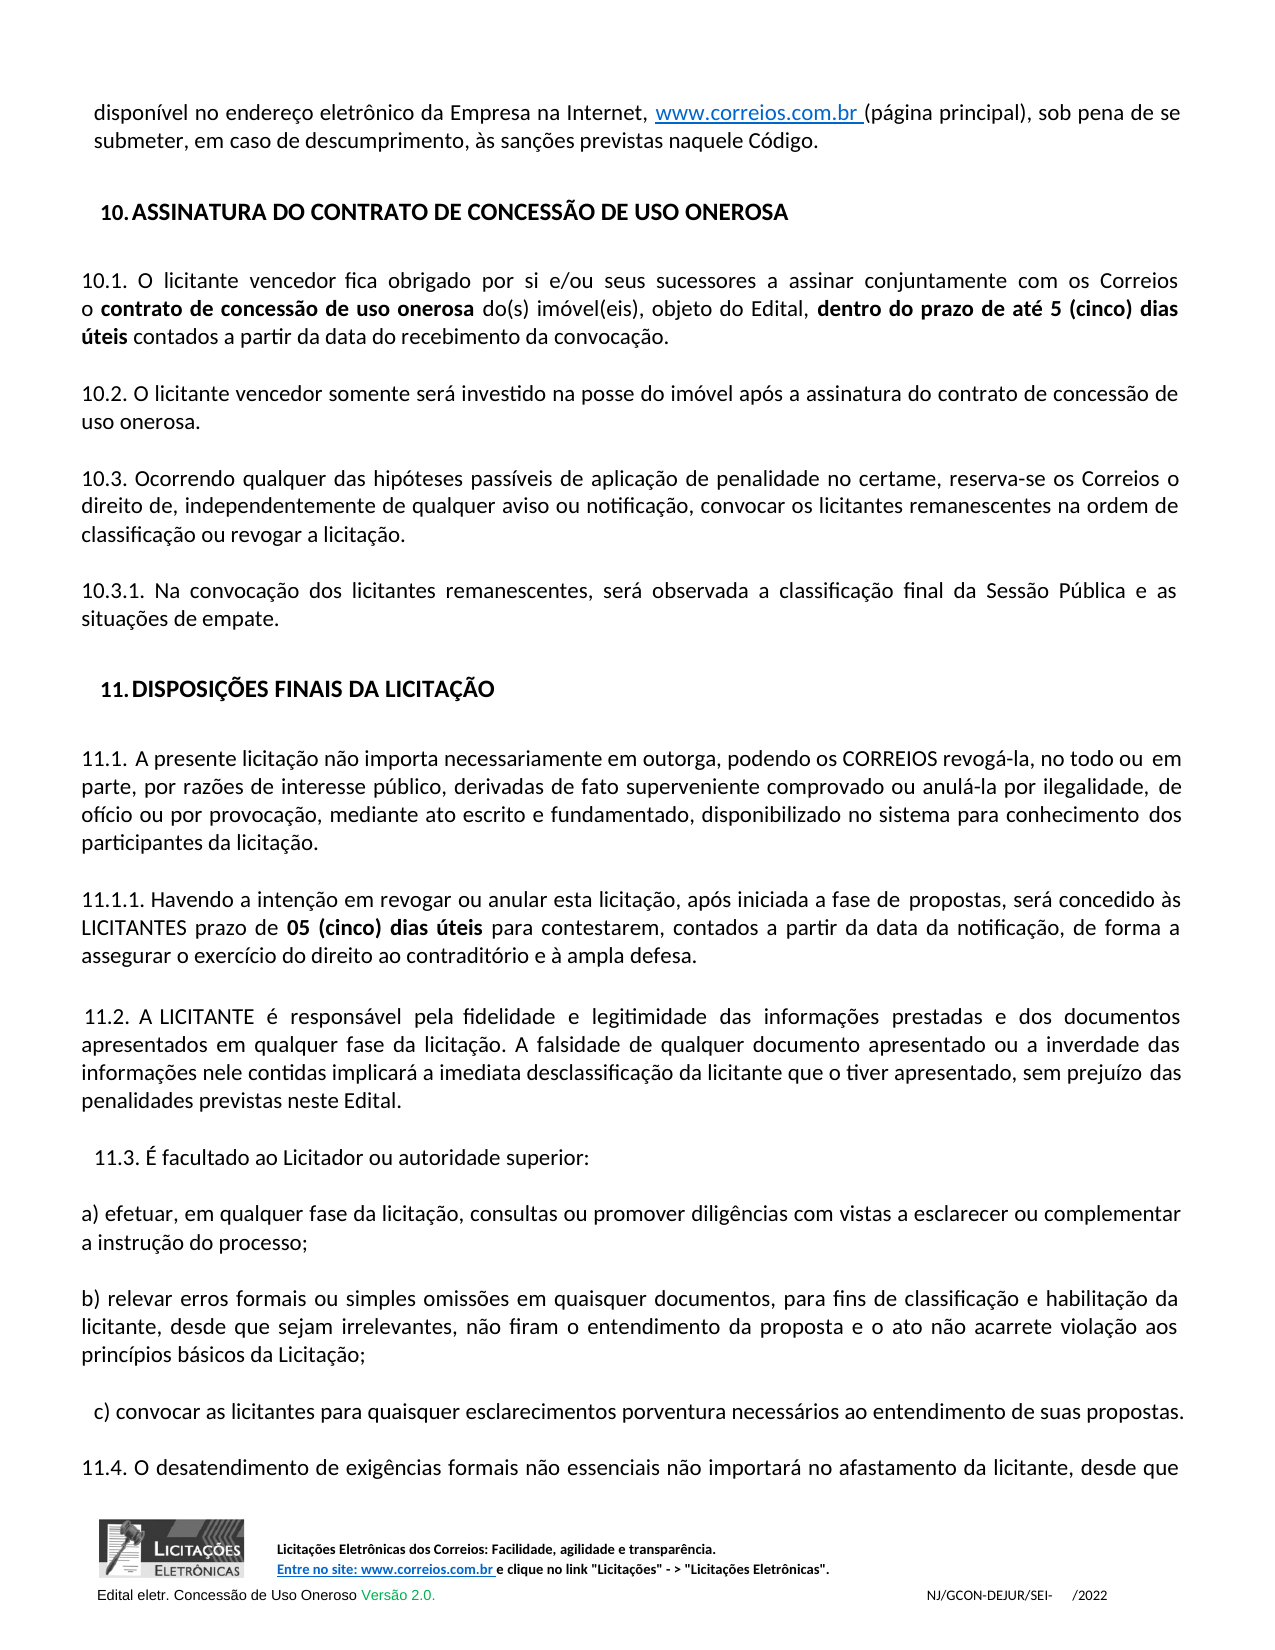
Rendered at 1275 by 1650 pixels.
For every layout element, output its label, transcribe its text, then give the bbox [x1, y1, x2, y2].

list efetuar, em qualquer fase da licitação, consultas ou promover diligências com vistas a esclarecer ou complementar a instrução do processo; [81, 1199, 1181, 1256]
list A presente licitação não importa necessariamente em outorga, podendo os CORREIOS revogá-la, no todo ou em parte, por razões de interesse público, derivadas de fato superveniente comprovado ou anulá-la por ilegalidade, de ofício ou por provocação, mediante ato escrito e fundamentado, disponibilizado no sistema para conhecimento dos participantes da licitação. [81, 744, 1182, 856]
list A LICITANTE é responsável pela fidelidade e legitimidade das informações prestadas e dos documentos apresentados em qualquer fase da licitação. A falsidade de qualquer documento apresentado ou a inverdade das informações nele contidas implicará a imediata desclassificação da licitante que o tiver apresentado, sem prejuízo das penalidades previstas neste Edital. [81, 1002, 1181, 1114]
list O licitante vencedor somente será investido na posse do imóvel após a assinatura do contrato de concessão de uso onerosa. [81, 379, 1182, 435]
list É facultado ao Licitador ou autoridade superior: [94, 1143, 1194, 1171]
list Havendo a intenção em revogar ou anular esta licitação, após iniciada a fase de propostas, será concedido às LICITANTES prazo de 05 (cinco) dias úteis para contestarem, contados a partir da data da notificação, de forma a assegurar o exercício do direito ao contraditório e à ampla defesa. [81, 885, 1181, 969]
list disponível no endereço eletrônico da Empresa na Internet, www.correios.com.br (página principal), sob pena de se submeter, em caso de descumprimento, às sanções previstas naquele Código. [94, 98, 1182, 154]
list Ocorrendo qualquer das hipóteses passíveis de aplicação de penalidade no certame, reserva-se os Correios o direito de, independentemente de qualquer aviso ou notificação, convocar os licitantes remanescentes na ordem de classificação ou revogar a licitação. [81, 464, 1181, 548]
list O desatendimento de exigências formais não essenciais não importará no afastamento da licitante, desde que [81, 1453, 1182, 1481]
list ASSINATURA DO CONTRATO DE CONCESSÃO DE USO ONEROSA [100, 196, 1194, 226]
list relevar erros formais ou simples omissões em quaisquer documentos, para fins de classificação e habilitação da licitante, desde que sejam irrelevantes, não firam o entendimento da proposta e o ato não acarrete violação aos princípios básicos da Licitação; [81, 1284, 1181, 1368]
list Na convocação dos licitantes remanescentes, será observada a classificação final da Sessão Pública e as situações de empate. [81, 576, 1179, 632]
list DISPOSIÇÕES FINAIS DA LICITAÇÃO [100, 673, 1194, 704]
list O licitante vencedor fica obrigado por si e/ou seus sucessores a assinar conjuntamente com os Correios o contrato de concessão de uso onerosa do(s) imóvel(eis), objeto do Edital, dentro do prazo de até 5 (cinco) dias úteis contados a partir da data do recebimento da convocação. [81, 266, 1179, 351]
list convocar as licitantes para quaisquer esclarecimentos porventura necessários ao entendimento de suas propostas. [94, 1397, 1194, 1425]
